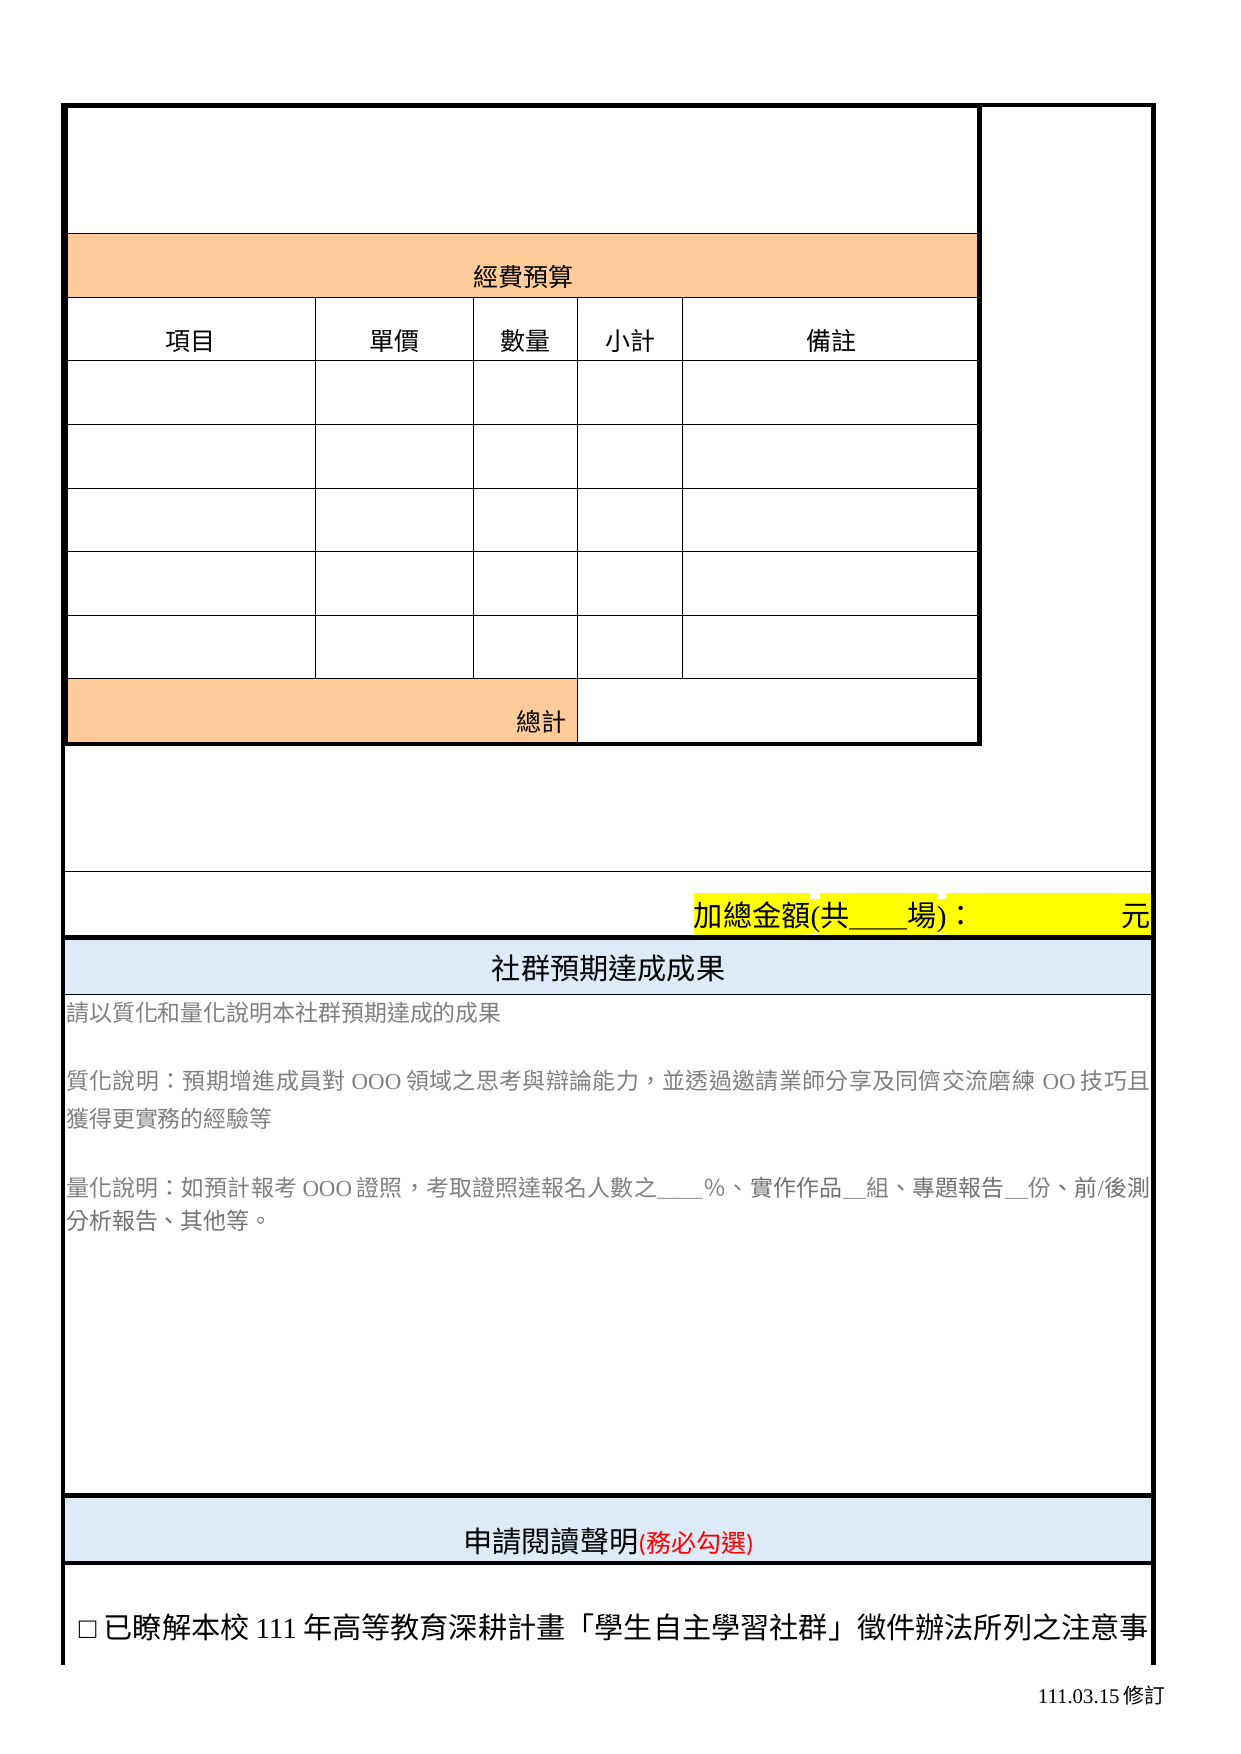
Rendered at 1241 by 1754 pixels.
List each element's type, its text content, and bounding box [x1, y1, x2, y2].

table_cell [474, 425, 577, 487]
table_cell [68, 108, 977, 233]
table_cell [683, 361, 977, 424]
table_cell [683, 552, 977, 614]
table_cell [578, 361, 682, 424]
table_cell [683, 425, 977, 487]
table_cell [578, 552, 682, 614]
table_cell 備註 [683, 298, 977, 360]
table_cell 數量 [474, 298, 577, 360]
table_cell [316, 425, 473, 487]
table_cell 總計 [68, 679, 577, 742]
table_cell [316, 361, 473, 424]
table_cell [683, 489, 977, 551]
table_cell 小計 [578, 298, 682, 360]
table_cell [68, 489, 315, 551]
table_cell [68, 361, 315, 424]
table_cell [578, 679, 977, 742]
table_cell [474, 552, 577, 614]
table_cell 經費預算 [68, 234, 977, 297]
table_cell [316, 552, 473, 614]
table_cell [578, 425, 682, 487]
table_cell 單價 [316, 298, 473, 360]
table_cell 加總金額(共＿＿場)： 元 [65, 872, 1151, 935]
table_cell [68, 616, 315, 678]
table_cell □ 已瞭解本校111年高等教育深耕計畫「學生自主學習社群」徵件辦法所列之注意事 [65, 1565, 1151, 1665]
table_cell [474, 616, 577, 678]
table_cell [474, 489, 577, 551]
table_cell [578, 489, 682, 551]
table_cell [316, 616, 473, 678]
table_cell 請以質化和量化說明本社群預期達成的成果 質化說明：預期增進成員對OOO領域之思考與辯論能力，並透過邀請業師分享及同儕交流磨練OO技巧且獲得更實務的經驗等 量化說明：如預計報考OOO證照，考取證照達報名人數之＿＿％、實作作品＿組、專題報告＿份、前/後測分析報告、其他等。 [65, 995, 1151, 1493]
table_cell 項目 [68, 298, 315, 360]
table_cell 社群預期達成成果 [65, 940, 1151, 994]
table_cell [683, 616, 977, 678]
table_cell 申請閱讀聲明(務必勾選) [65, 1498, 1151, 1561]
table_cell [474, 361, 577, 424]
table_cell [65, 107, 1151, 871]
table_cell [316, 489, 473, 551]
table_cell [578, 616, 682, 678]
table_cell [68, 552, 315, 614]
table_cell [68, 425, 315, 487]
